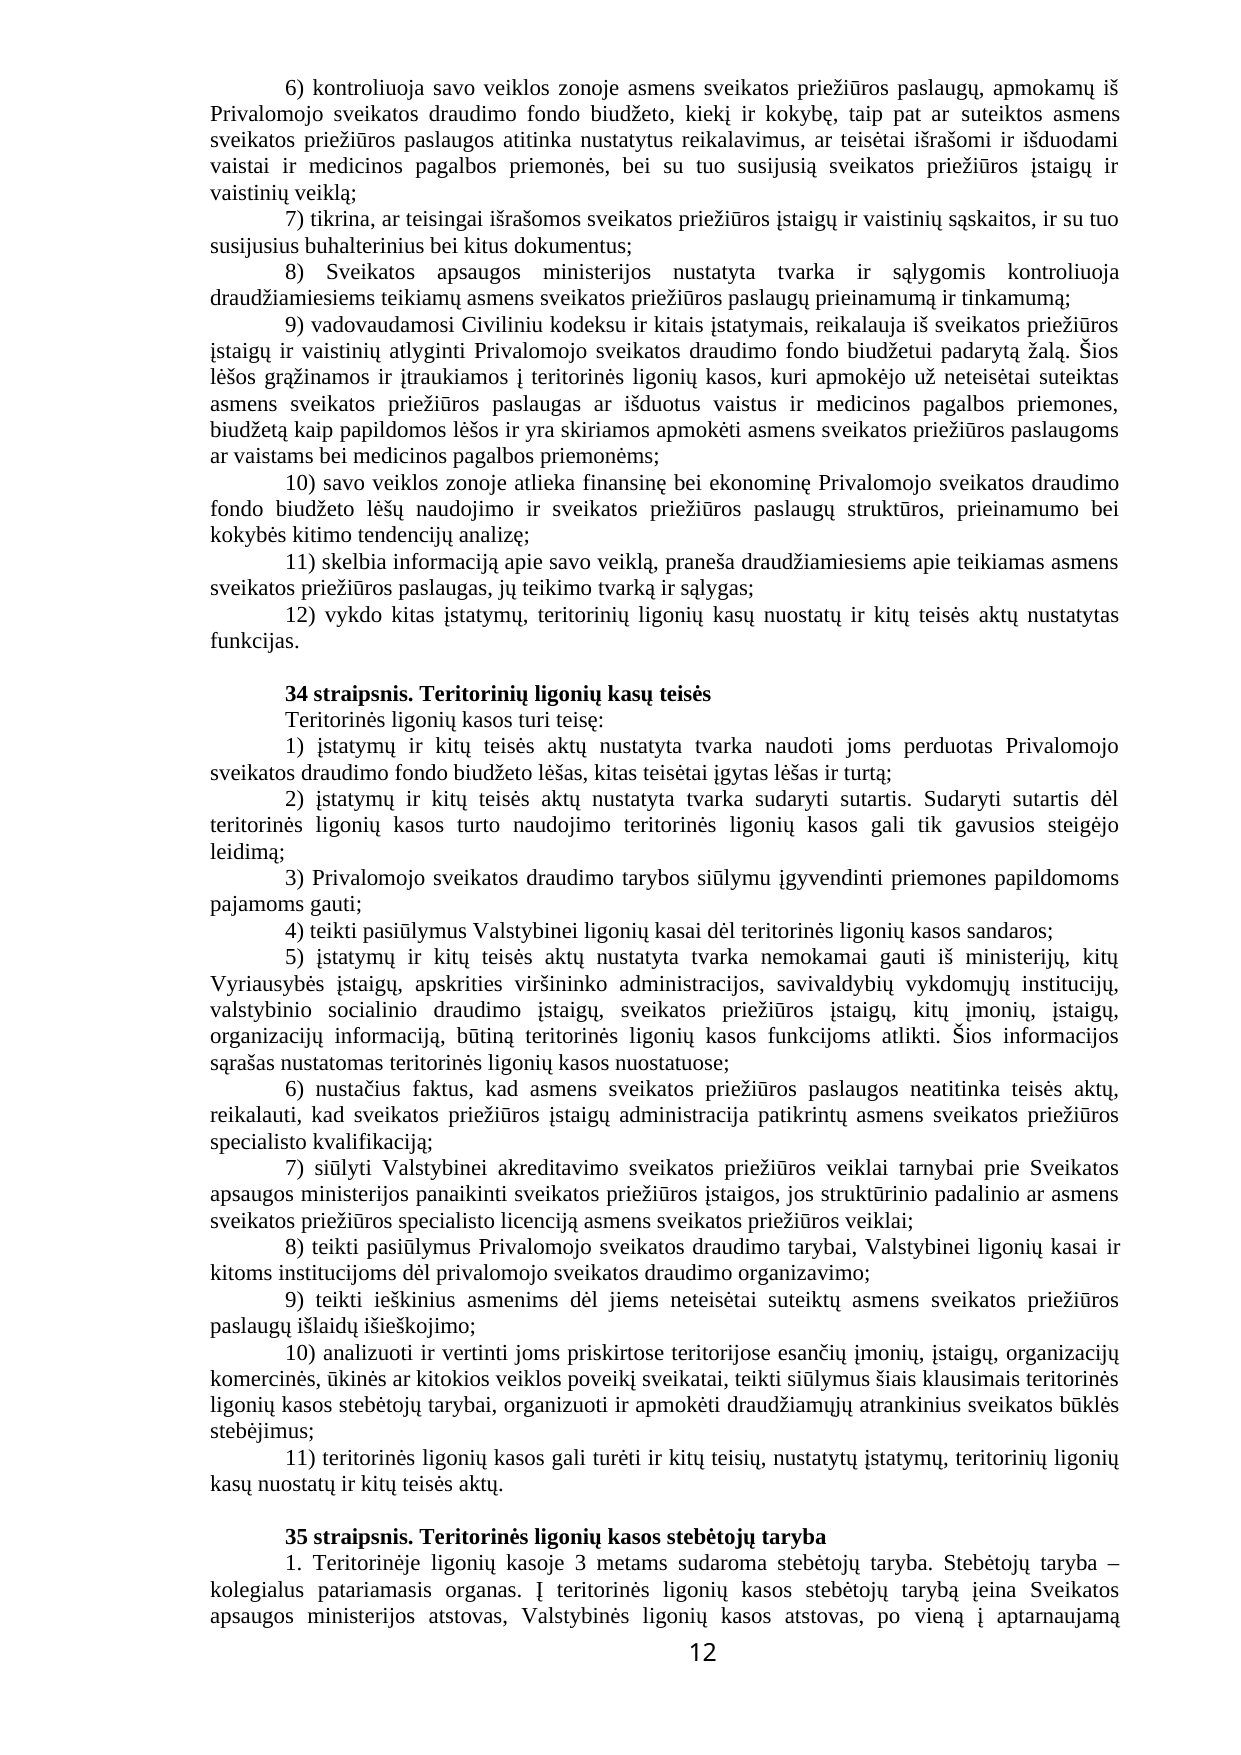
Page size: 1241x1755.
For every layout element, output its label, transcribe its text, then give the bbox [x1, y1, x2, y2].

text 35 straipsnis. Teritorinės ligonių kasos stebėtojų taryba [210, 1523, 1120, 1549]
text 11) teritorinės ligonių kasos gali turėti ir kitų teisių, nustatytų įstatymų, teritorinių ligonių kasų nuostatų ir kitų teisės aktų. [210, 1444, 1120, 1497]
text 34 straipsnis. Teritorinių ligonių kasų teisės [210, 680, 1120, 706]
text 12) vykdo kitas įstatymų, teritorinių ligonių kasų nuostatų ir kitų teisės aktų nustatytas funkcijas. [210, 601, 1120, 653]
text 7) tikrina, ar teisingai išrašomos sveikatos priežiūros įstaigų ir vaistinių sąskaitos, ir su tuo susijusius buhalterinius bei kitus dokumentus; [210, 205, 1120, 258]
text 5) įstatymų ir kitų teisės aktų nustatyta tvarka nemokamai gauti iš ministerijų, kitų Vyriausybės įstaigų, apskrities viršininko administracijos, savivaldybių vykdomųjų institucijų, valstybinio socialinio draudimo įstaigų, sveikatos priežiūros įstaigų, kitų įmonių, įstaigų, organizacijų informaciją, būtiną teritorinės ligonių kasos funkcijoms atlikti. Šios informacijos sąrašas nustatomas teritorinės ligonių kasos nuostatuose; [210, 943, 1120, 1075]
text 3) Privalomojo sveikatos draudimo tarybos siūlymu įgyvendinti priemones papildomoms pajamoms gauti; [210, 864, 1120, 917]
text 11) skelbia informaciją apie savo veiklą, praneša draudžiamiesiems apie teikiamas asmens sveikatos priežiūros paslaugas, jų teikimo tvarką ir sąlygas; [210, 548, 1120, 601]
text 1) įstatymų ir kitų teisės aktų nustatyta tvarka naudoti joms perduotas Privalomojo sveikatos draudimo fondo biudžeto lėšas, kitas teisėtai įgytas lėšas ir turtą; [210, 732, 1120, 785]
text 1. Teritorinėje ligonių kasoje 3 metams sudaroma stebėtojų taryba. Stebėtojų taryba – kolegialus patariamasis organas. Į teritorinės ligonių kasos stebėtojų tarybą įeina Sveikatos apsaugos ministerijos atstovas, Valstybinės ligonių kasos atstovas, po vieną į aptarnaujamą [210, 1549, 1120, 1628]
text 9) teikti ieškinius asmenims dėl jiems neteisėtai suteiktų asmens sveikatos priežiūros paslaugų išlaidų išieškojimo; [210, 1286, 1120, 1338]
text 10) analizuoti ir vertinti joms priskirtose teritorijose esančių įmonių, įstaigų, organizacijų komercinės, ūkinės ar kitokios veiklos poveikį sveikatai, teikti siūlymus šiais klausimais teritorinės ligonių kasos stebėtojų tarybai, organizuoti ir apmokėti draudžiamųjų atrankinius sveikatos būklės stebėjimus; [210, 1338, 1120, 1444]
text 8) Sveikatos apsaugos ministerijos nustatyta tvarka ir sąlygomis kontroliuoja draudžiamiesiems teikiamų asmens sveikatos priežiūros paslaugų prieinamumą ir tinkamumą; [210, 258, 1120, 311]
text 7) siūlyti Valstybinei akreditavimo sveikatos priežiūros veiklai tarnybai prie Sveikatos apsaugos ministerijos panaikinti sveikatos priežiūros įstaigos, jos struktūrinio padalinio ar asmens sveikatos priežiūros specialisto licenciją asmens sveikatos priežiūros veiklai; [210, 1154, 1120, 1233]
text 6) nustačius faktus, kad asmens sveikatos priežiūros paslaugos neatitinka teisės aktų, reikalauti, kad sveikatos priežiūros įstaigų administracija patikrintų asmens sveikatos priežiūros specialisto kvalifikaciją; [210, 1075, 1120, 1154]
text Teritorinės ligonių kasos turi teisę: [210, 706, 1120, 732]
text 9) vadovaudamosi Civiliniu kodeksu ir kitais įstatymais, reikalauja iš sveikatos priežiūros įstaigų ir vaistinių atlyginti Privalomojo sveikatos draudimo fondo biudžetui padarytą žalą. Šios lėšos grąžinamos ir įtraukiamos į teritorinės ligonių kasos, kuri apmokėjo už neteisėtai suteiktas asmens sveikatos priežiūros paslaugas ar išduotus vaistus ir medicinos pagalbos priemones, biudžetą kaip papildomos lėšos ir yra skiriamos apmokėti asmens sveikatos priežiūros paslaugoms ar vaistams bei medicinos pagalbos priemonėms; [210, 311, 1120, 469]
text 6) kontroliuoja savo veiklos zonoje asmens sveikatos priežiūros paslaugų, apmokamų iš Privalomojo sveikatos draudimo fondo biudžeto, kiekį ir kokybę, taip pat ar suteiktos asmens sveikatos priežiūros paslaugos atitinka nustatytus reikalavimus, ar teisėtai išrašomi ir išduodami vaistai ir medicinos pagalbos priemonės, bei su tuo susijusią sveikatos priežiūros įstaigų ir vaistinių veiklą; [210, 73, 1120, 205]
text 2) įstatymų ir kitų teisės aktų nustatyta tvarka sudaryti sutartis. Sudaryti sutartis dėl teritorinės ligonių kasos turto naudojimo teritorinės ligonių kasos gali tik gavusios steigėjo leidimą; [210, 785, 1120, 864]
text 10) savo veiklos zonoje atlieka finansinę bei ekonominę Privalomojo sveikatos draudimo fondo biudžeto lėšų naudojimo ir sveikatos priežiūros paslaugų struktūros, prieinamumo bei kokybės kitimo tendencijų analizę; [210, 469, 1120, 548]
text 8) teikti pasiūlymus Privalomojo sveikatos draudimo tarybai, Valstybinei ligonių kasai ir kitoms institucijoms dėl privalomojo sveikatos draudimo organizavimo; [210, 1233, 1120, 1286]
text 4) teikti pasiūlymus Valstybinei ligonių kasai dėl teritorinės ligonių kasos sandaros; [210, 917, 1120, 943]
